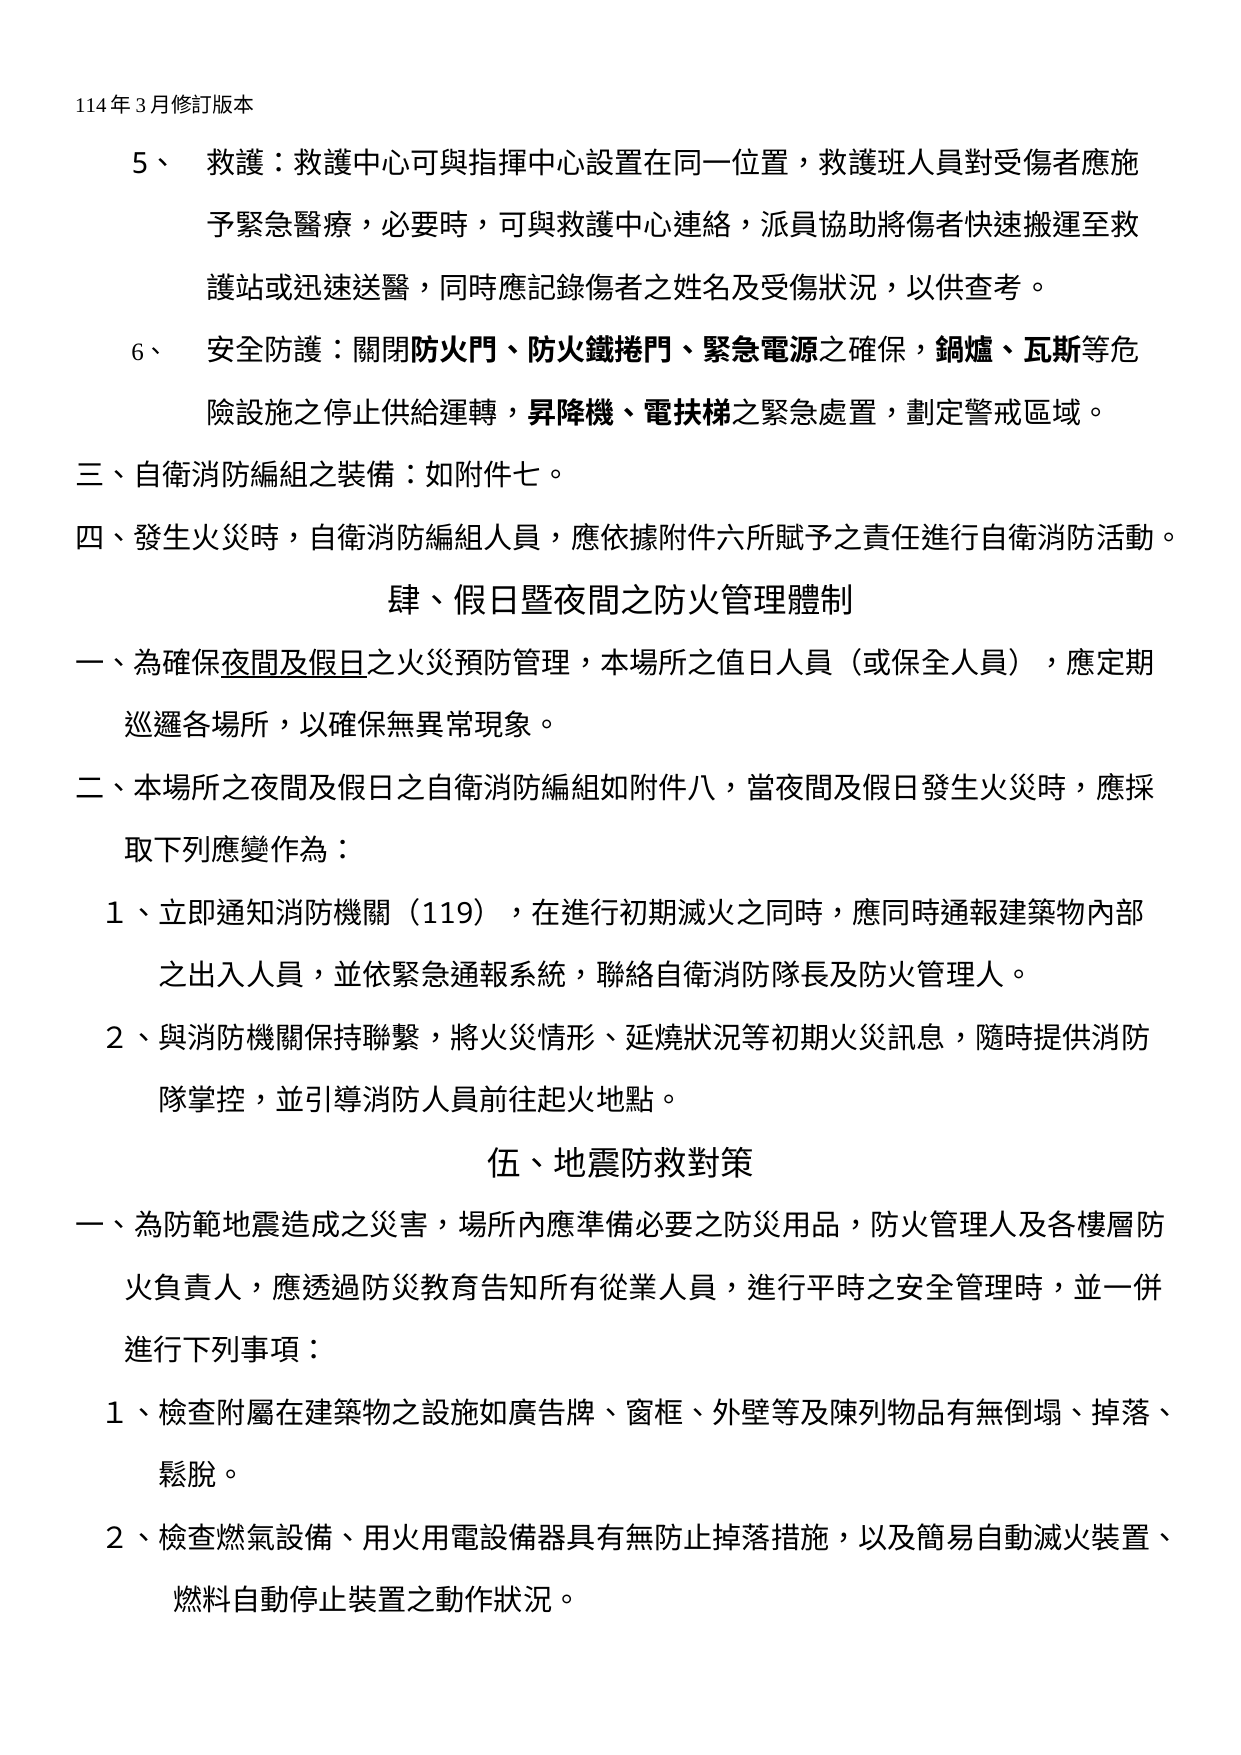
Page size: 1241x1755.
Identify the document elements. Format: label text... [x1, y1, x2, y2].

text 一、為確保夜間及假日之火災預防管理，本場所之值日人員（或保全人員），應定期巡邏各場所，以確保無異常現象。 [75, 619, 1165, 744]
list 救護：救護中心可與指揮中心設置在同一位置，救護班人員對受傷者應施予緊急醫療，必要時，可與救護中心連絡，派員協助將傷者快速搬運至救護站或迅速送醫，同時應記錄傷者之姓名及受傷狀況，以供查考。 [131, 119, 1165, 306]
text 伍、地震防救對策 [75, 1119, 1165, 1181]
text 肆、假日暨夜間之防火管理體制 [75, 556, 1165, 619]
text １、檢查附屬在建築物之設施如廣告牌、窗框、外壁等及陳列物品有無倒塌、掉落、鬆脫。 [100, 1369, 1165, 1494]
text 一、為防範地震造成之災害，場所內應準備必要之防災用品，防火管理人及各樓層防火負責人，應透過防災教育告知所有從業人員，進行平時之安全管理時，並一併進行下列事項： [75, 1181, 1165, 1369]
list 安全防護：關閉防火門、防火鐵捲門、緊急電源之確保，鍋爐、瓦斯等危險設施之停止供給運轉，昇降機、電扶梯之緊急處置，劃定警戒區域。 [131, 306, 1165, 431]
text 四、發生火災時，自衛消防編組人員，應依據附件六所賦予之責任進行自衛消防活動。 [75, 494, 1165, 556]
text ２、與消防機關保持聯繫，將火災情形、延燒狀況等初期火災訊息，隨時提供消防隊掌控，並引導消防人員前往起火地點。 [100, 994, 1165, 1119]
text １、立即通知消防機關（119），在進行初期滅火之同時，應同時通報建築物內部之出入人員，並依緊急通報系統，聯絡自衛消防隊長及防火管理人。 [100, 869, 1165, 994]
text ２、檢查燃氣設備、用火用電設備器具有無防止掉落措施，以及簡易自動滅火裝置、燃料自動停止裝置之動作狀況。 [100, 1494, 1165, 1619]
text 三、自衛消防編組之裝備：如附件七。 [75, 431, 1165, 494]
text 二、本場所之夜間及假日之自衛消防編組如附件八，當夜間及假日發生火災時，應採取下列應變作為： [75, 744, 1165, 869]
